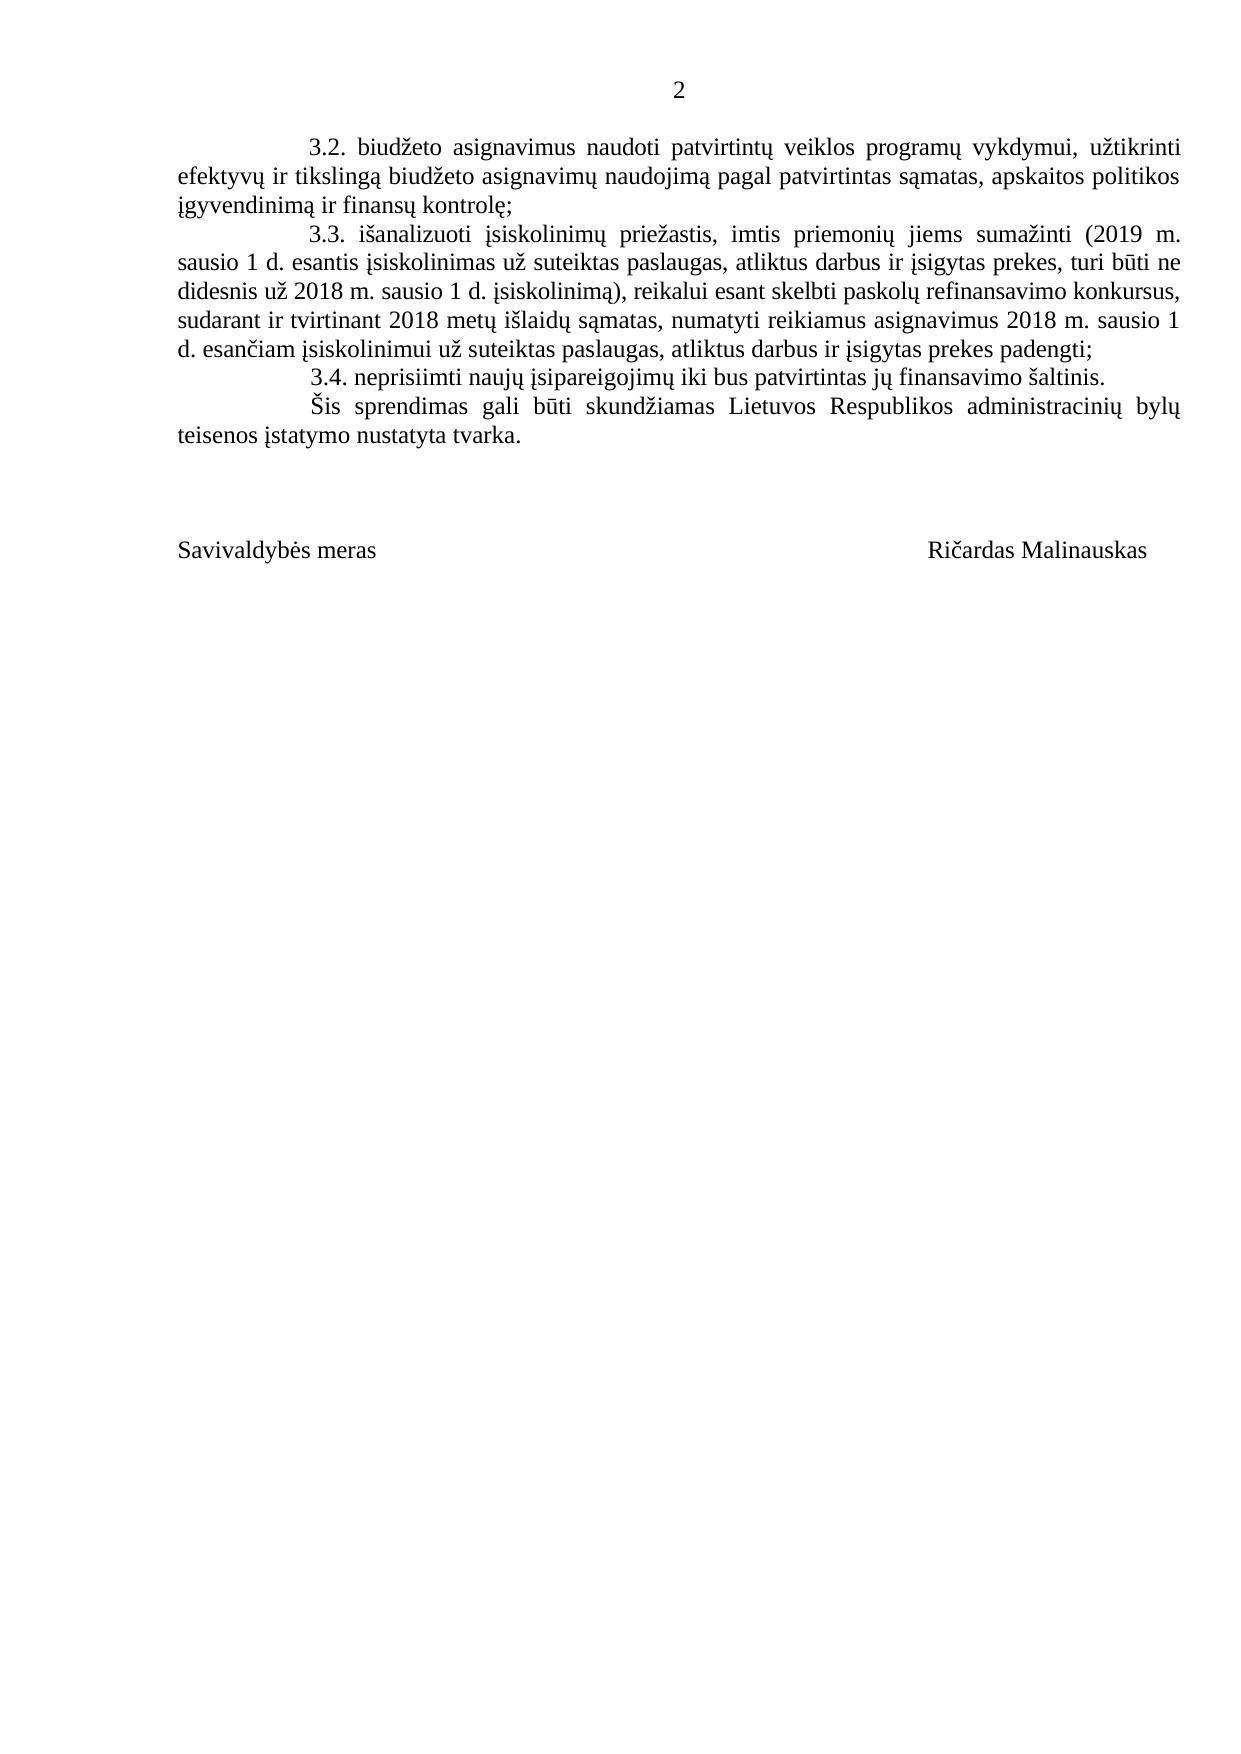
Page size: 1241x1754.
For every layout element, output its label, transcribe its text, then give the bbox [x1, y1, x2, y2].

text Savivaldybės meras Ričardas Malinauskas [177, 535, 1181, 564]
text 3.4. neprisiimti naujų įsipareigojimų iki bus patvirtintas jų finansavimo šaltinis. [177, 362, 1181, 391]
text 3.3. išanalizuoti įsiskolinimų priežastis, imtis priemonių jiems sumažinti (2019 m. sausio 1 d. esantis įsiskolinimas už suteiktas paslaugas, atliktus darbus ir įsigytas prekes, turi būti ne didesnis už 2018 m. sausio 1 d. įsiskolinimą), reikalui esant skelbti paskolų refinansavimo konkursus, sudarant ir tvirtinant 2018 metų išlaidų sąmatas, numatyti reikiamus asignavimus 2018 m. sausio 1 d. esančiam įsiskolinimui už suteiktas paslaugas, atliktus darbus ir įsigytas prekes padengti; [177, 219, 1181, 362]
text 3.2. biudžeto asignavimus naudoti patvirtintų veiklos programų vykdymui, užtikrinti efektyvų ir tikslingą biudžeto asignavimų naudojimą pagal patvirtintas sąmatas, apskaitos politikos įgyvendinimą ir finansų kontrolę; [177, 132, 1181, 219]
text Šis sprendimas gali būti skundžiamas Lietuvos Respublikos administracinių bylų teisenos įstatymo nustatyta tvarka. [177, 391, 1181, 449]
